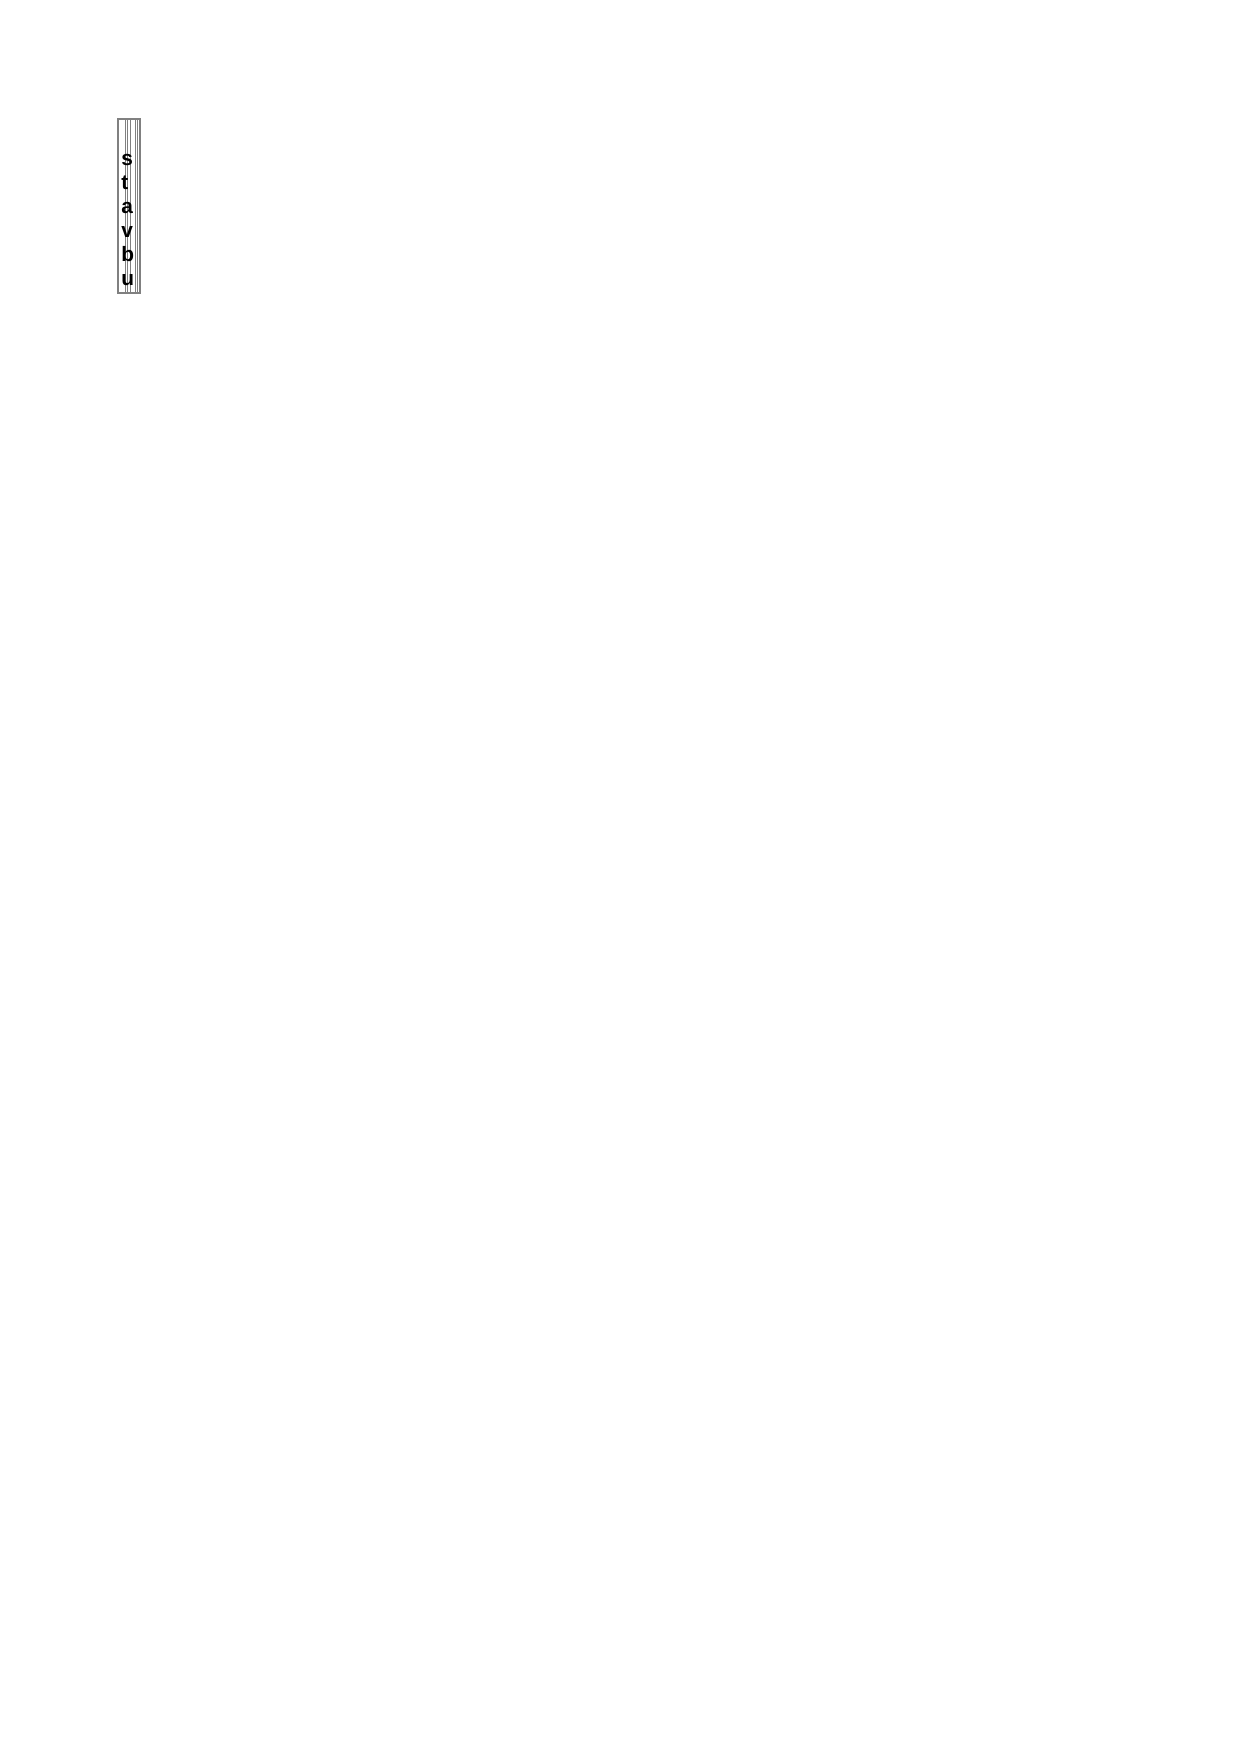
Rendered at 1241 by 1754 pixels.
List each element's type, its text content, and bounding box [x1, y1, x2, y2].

table_cell Celkem za stavbu [119, 120, 125, 292]
table_cell 259 809,45 [131, 120, 135, 292]
